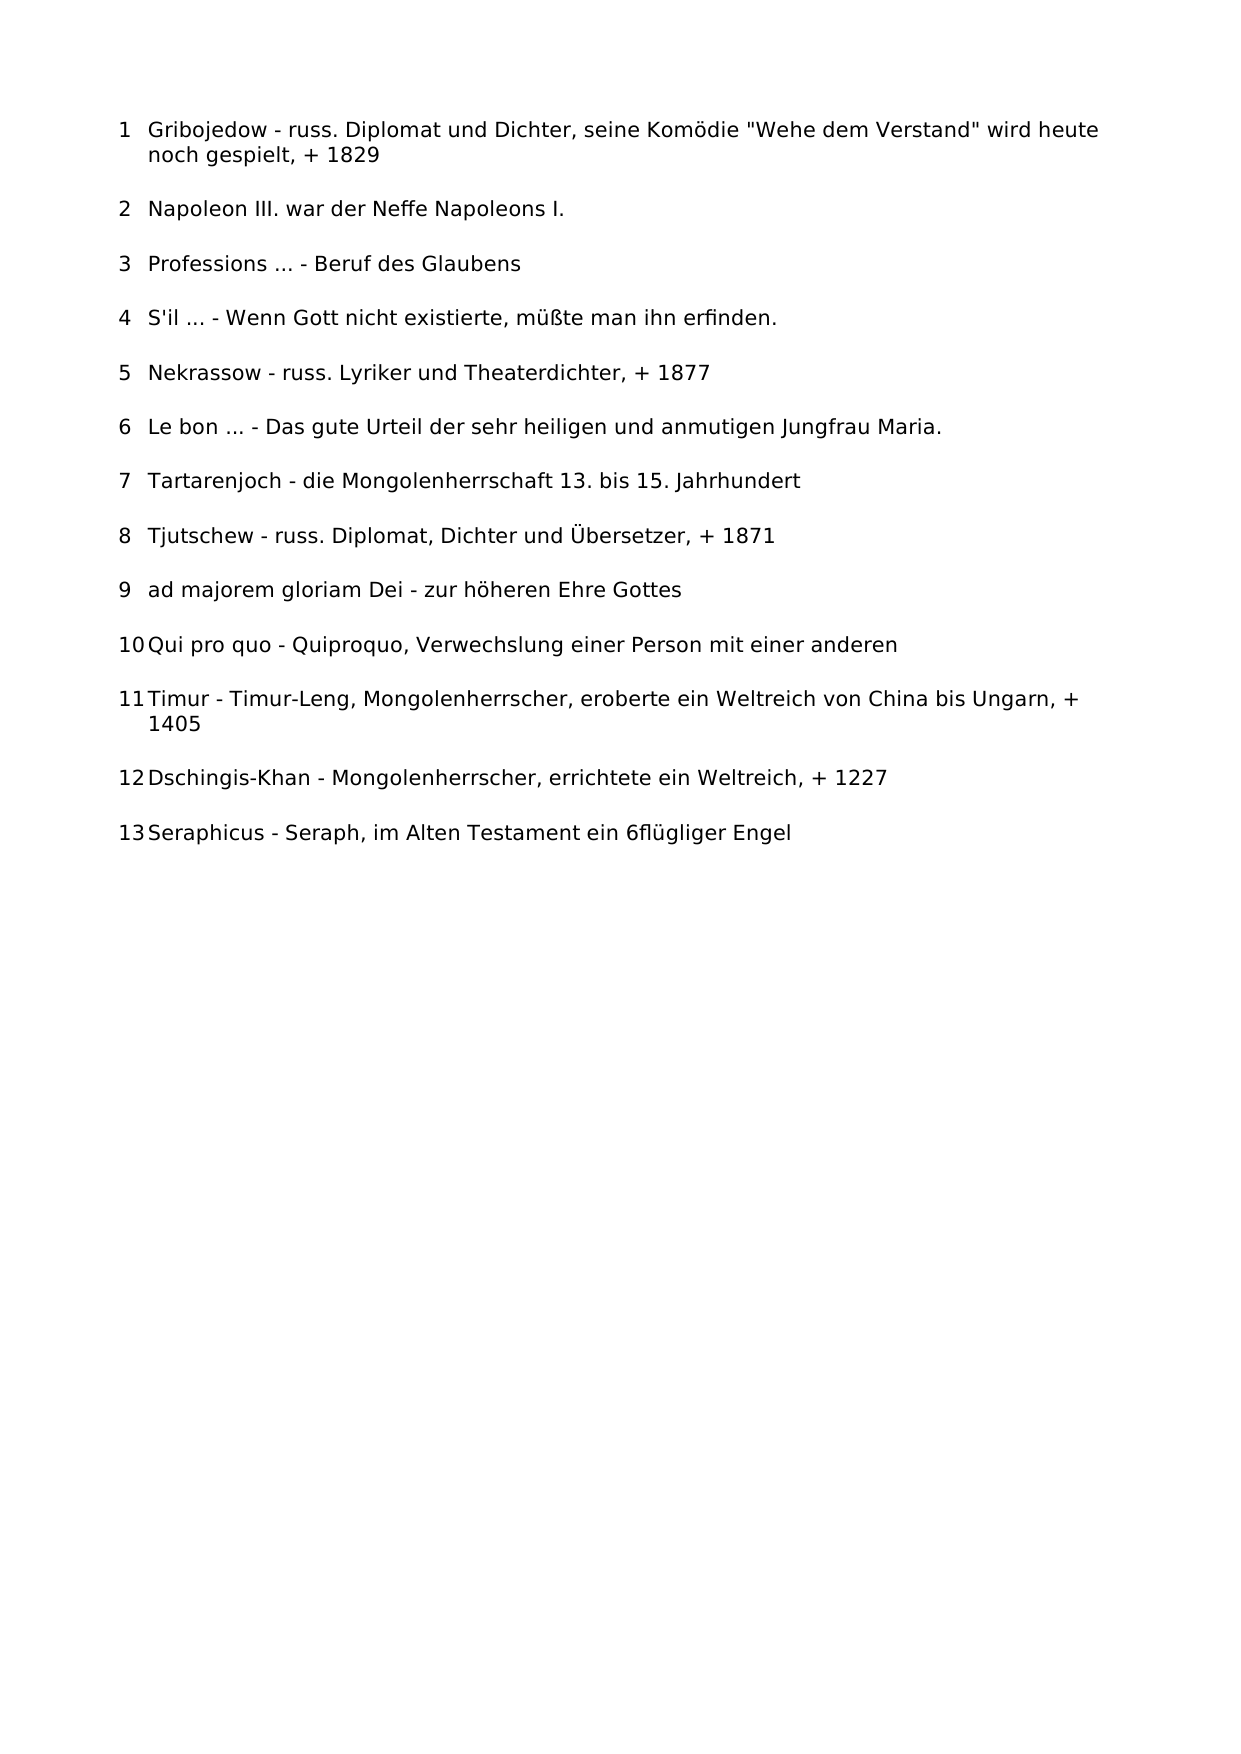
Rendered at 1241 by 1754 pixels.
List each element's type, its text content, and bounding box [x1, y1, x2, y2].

text Dschingis-Khan - Mongolenherrscher, errichtete ein Weltreich, + 1227 [118, 766, 1122, 791]
text Seraphicus - Seraph, im Alten Testament ein 6flügliger Engel [118, 821, 1122, 845]
text Nekrassow - russ. Lyriker und Theaterdichter, + 1877 [118, 361, 1122, 385]
text Napoleon III. war der Neffe Napoleons I. [118, 197, 1122, 222]
text Gribojedow - russ. Diplomat und Dichter, seine Komödie "Wehe dem Verstand" wird heute noch gespielt, + 1829 [118, 118, 1122, 167]
text S'il ... - Wenn Gott nicht existierte, müßte man ihn erfinden. [118, 306, 1122, 331]
text Le bon ... - Das gute Urteil der sehr heiligen und anmutigen Jungfrau Maria. [118, 415, 1122, 439]
text Timur - Timur-Leng, Mongolenherrscher, eroberte ein Weltreich von China bis Ungarn, + 1405 [118, 687, 1122, 736]
text Tjutschew - russ. Diplomat, Dichter und Übersetzer, + 1871 [118, 524, 1122, 548]
text ad majorem gloriam Dei - zur höheren Ehre Gottes [118, 578, 1122, 603]
text Professions ... - Beruf des Glaubens [118, 252, 1122, 276]
text Qui pro quo - Quiproquo, Verwechslung einer Person mit einer anderen [118, 633, 1122, 657]
text Tartarenjoch - die Mongolenherrschaft 13. bis 15. Jahrhundert [118, 469, 1122, 494]
